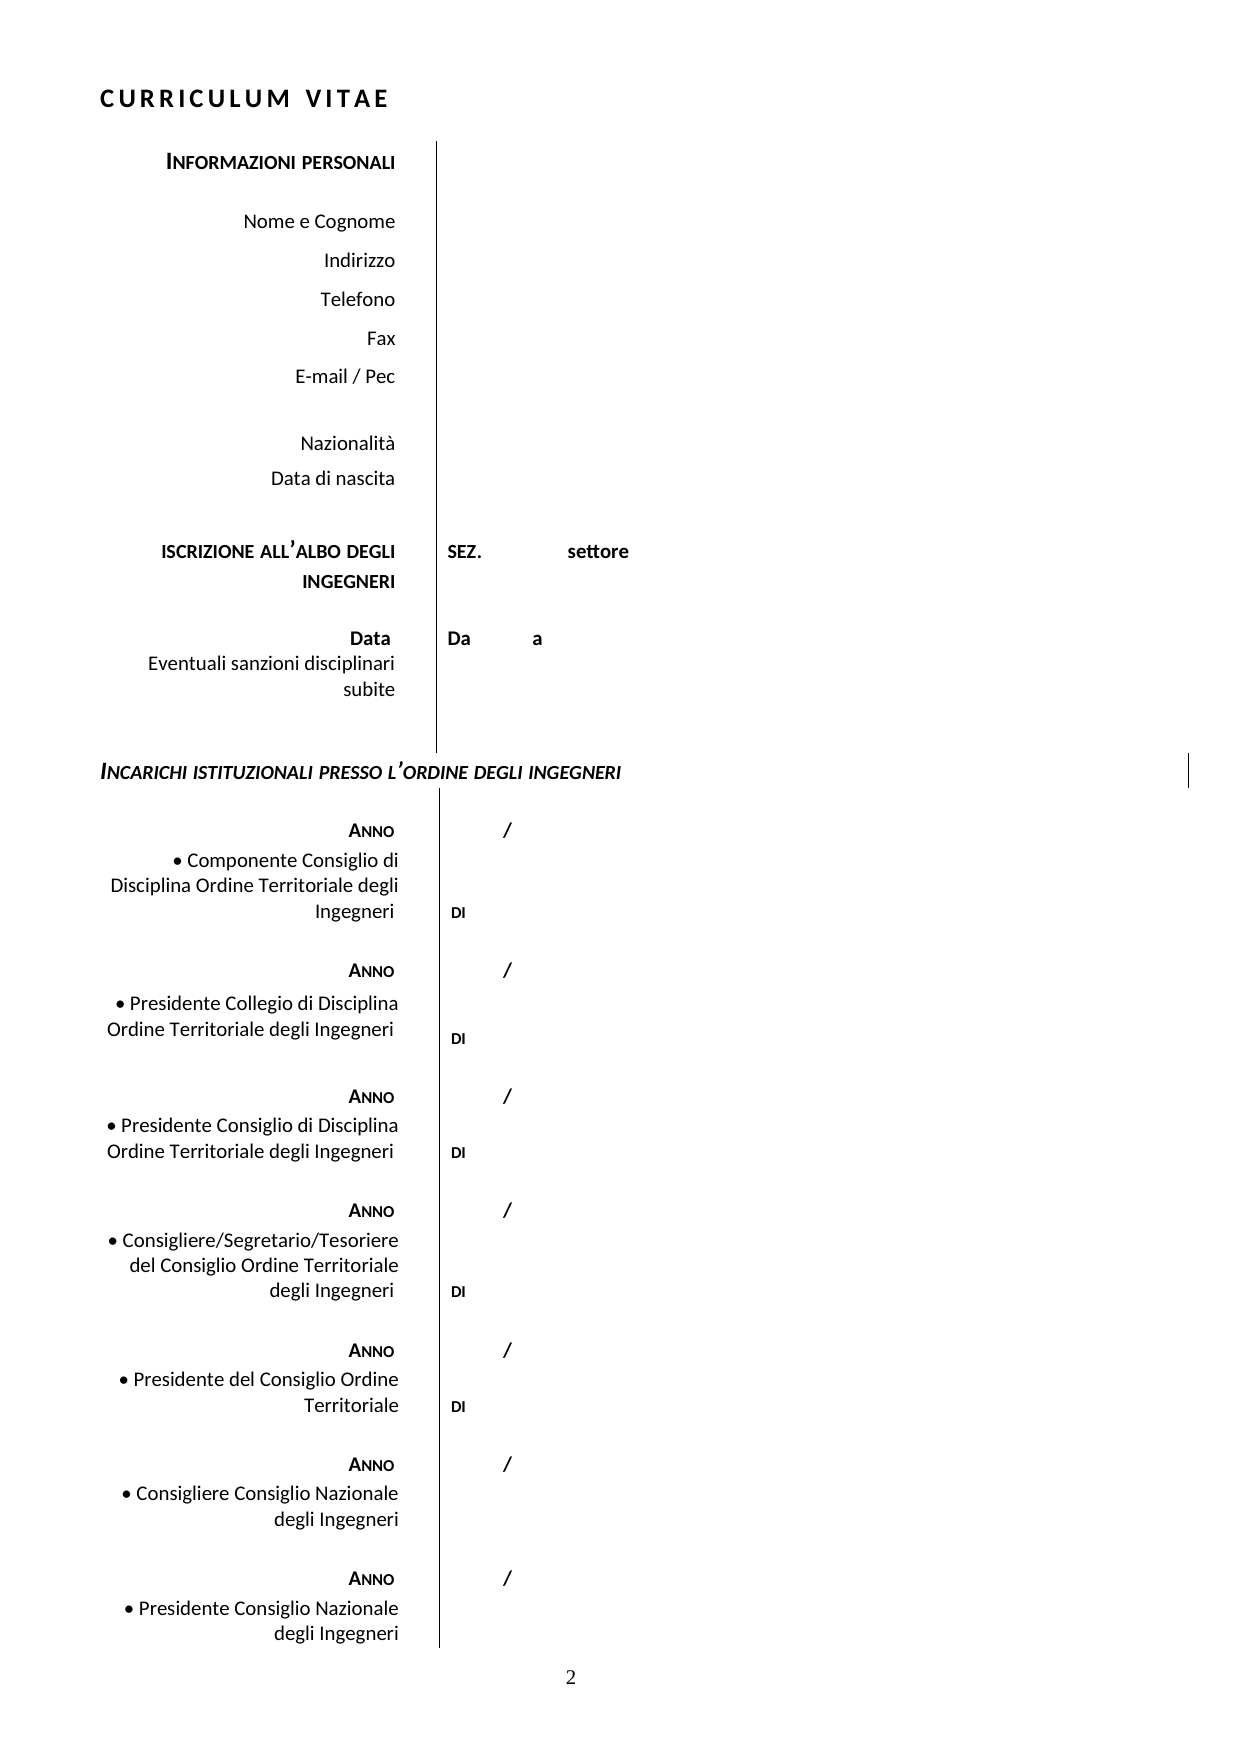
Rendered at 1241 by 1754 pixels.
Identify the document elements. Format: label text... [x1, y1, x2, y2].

table_cell Anno [89, 926, 410, 988]
table_cell [406, 532, 436, 597]
table_cell Anno [89, 1449, 410, 1478]
table_cell [1189, 625, 1193, 651]
table_cell [437, 243, 1189, 282]
table_cell [1189, 1225, 1193, 1305]
table_cell Data di nascita [89, 463, 406, 497]
table_cell [437, 282, 1189, 321]
table_cell [1189, 816, 1193, 845]
table_cell [440, 1479, 1189, 1533]
table_cell [1189, 597, 1193, 625]
table_cell di [440, 1364, 1189, 1419]
table_cell [410, 1111, 439, 1166]
table_cell Nazionalità [89, 428, 406, 463]
table_cell [1189, 1305, 1193, 1364]
table_cell [410, 1364, 439, 1419]
table_cell [1189, 321, 1193, 359]
table_cell sez. settore [437, 532, 1189, 597]
table_cell [410, 816, 439, 845]
table_cell [406, 204, 436, 243]
table_cell [437, 398, 1189, 428]
table_cell [406, 597, 436, 625]
table_cell [406, 428, 436, 463]
table_cell iscrizione all’albo degli ingegneri [89, 532, 406, 597]
table_cell [1189, 753, 1193, 788]
table_cell / [440, 1534, 1189, 1593]
table_cell [1189, 701, 1193, 727]
table_cell [89, 1419, 410, 1449]
table_cell Fax [89, 321, 406, 359]
table_cell • Consigliere Consiglio Nazionale degli Ingegneri [89, 1479, 410, 1533]
table_cell • Presidente del Consiglio Ordine Territoriale [89, 1364, 410, 1419]
table_cell [1189, 428, 1193, 463]
table_cell di [440, 1225, 1189, 1305]
table_header [1189, 141, 1193, 204]
table_cell [437, 463, 1189, 497]
table_cell [406, 728, 436, 753]
table_cell [89, 701, 406, 727]
table_cell [410, 1166, 439, 1225]
table_cell [406, 398, 436, 428]
table_cell [89, 497, 406, 532]
table_header Informazioni personali [89, 141, 406, 204]
table_cell [1189, 1593, 1193, 1648]
table_cell [406, 701, 436, 727]
table_cell Anno [89, 1305, 410, 1364]
table_cell • Componente Consiglio di Disciplina Ordine Territoriale degli Ingegneri [89, 845, 410, 926]
table_cell [440, 1419, 1189, 1449]
table_cell [406, 497, 436, 532]
table_cell [410, 989, 439, 1051]
table_cell / [440, 1305, 1189, 1364]
table_cell [410, 1479, 439, 1533]
table_cell [89, 398, 406, 428]
table_cell [437, 597, 1189, 625]
table_cell [406, 651, 436, 701]
table_cell [1189, 1111, 1193, 1166]
table_cell [1189, 1449, 1193, 1478]
table_cell Da a [437, 625, 1189, 651]
table_cell [410, 1534, 439, 1593]
table_cell [1189, 989, 1193, 1051]
table_cell [1189, 926, 1193, 988]
table_cell [437, 360, 1189, 398]
table_cell [1189, 1479, 1193, 1533]
table_cell [1189, 1419, 1193, 1449]
table_cell / [440, 1166, 1189, 1225]
table_cell [1189, 532, 1193, 597]
table_cell [410, 1419, 439, 1449]
table_cell [89, 788, 410, 816]
table_cell [1189, 463, 1193, 497]
table_cell [1189, 845, 1193, 926]
table_cell [406, 360, 436, 398]
table_cell [410, 1593, 439, 1648]
table_cell [406, 625, 436, 651]
table_cell [410, 926, 439, 988]
table_cell [406, 243, 436, 282]
table_cell [437, 204, 1189, 243]
table_cell [1189, 1051, 1193, 1111]
table_cell • Presidente Consiglio Nazionale degli Ingegneri [89, 1593, 410, 1648]
table_cell [1189, 497, 1193, 532]
table_header [437, 141, 1189, 204]
table_cell [406, 282, 436, 321]
table_cell Anno [89, 1166, 410, 1225]
table_cell / [440, 1051, 1189, 1111]
table_cell [410, 1051, 439, 1111]
table_cell [1189, 204, 1193, 243]
table_cell [437, 701, 1189, 727]
table_cell [440, 788, 1189, 816]
table_cell di [440, 845, 1189, 926]
table_cell / [440, 1449, 1189, 1478]
table_cell [406, 463, 436, 497]
table_cell / [440, 926, 1189, 988]
table_cell [437, 428, 1189, 463]
table_cell [406, 321, 436, 359]
table_cell • Consigliere/Segretario/Tesoriere del Consiglio Ordine Territoriale degli Ingegneri [89, 1225, 410, 1305]
table_cell di [440, 1111, 1189, 1166]
table_cell [437, 321, 1189, 359]
table_cell [410, 1449, 439, 1478]
table_cell [89, 728, 406, 753]
table_cell • Presidente Collegio di Disciplina Ordine Territoriale degli Ingegneri [89, 989, 410, 1051]
table_cell [1189, 1166, 1193, 1225]
table_cell Incarichi istituzionali presso l’ordine degli ingegneri [89, 753, 1188, 788]
table_cell [437, 728, 1189, 753]
table_cell Data [89, 625, 406, 651]
table_cell [410, 845, 439, 926]
table_cell [410, 1225, 439, 1305]
table_cell • Presidente Consiglio di Disciplina Ordine Territoriale degli Ingegneri [89, 1111, 410, 1166]
table_cell [410, 788, 439, 816]
table_header curriculum vitae [89, 75, 1193, 116]
table_cell [89, 597, 406, 625]
table_cell Nome e Cognome [89, 204, 406, 243]
table_cell [1189, 360, 1193, 398]
table_cell Telefono [89, 282, 406, 321]
table_cell di [440, 989, 1189, 1051]
table_cell [1189, 788, 1193, 816]
table_cell [1189, 1364, 1193, 1419]
table_cell / [440, 816, 1189, 845]
table_cell [437, 497, 1189, 532]
table_cell Anno [89, 1534, 410, 1593]
table_cell [1189, 282, 1193, 321]
table_cell [410, 1305, 439, 1364]
table_cell Eventuali sanzioni disciplinari subite [89, 651, 406, 701]
table_cell [1189, 243, 1193, 282]
table_header [406, 141, 436, 204]
table_cell Anno [89, 816, 410, 845]
table_cell [437, 651, 1189, 701]
table_cell [1189, 1534, 1193, 1593]
table_cell [1189, 728, 1193, 753]
table_cell [1189, 398, 1193, 428]
table_cell Indirizzo [89, 243, 406, 282]
table_cell [440, 1593, 1189, 1648]
table_cell [1189, 651, 1193, 701]
table_cell E-mail / Pec [89, 360, 406, 398]
table_cell Anno [89, 1051, 410, 1111]
